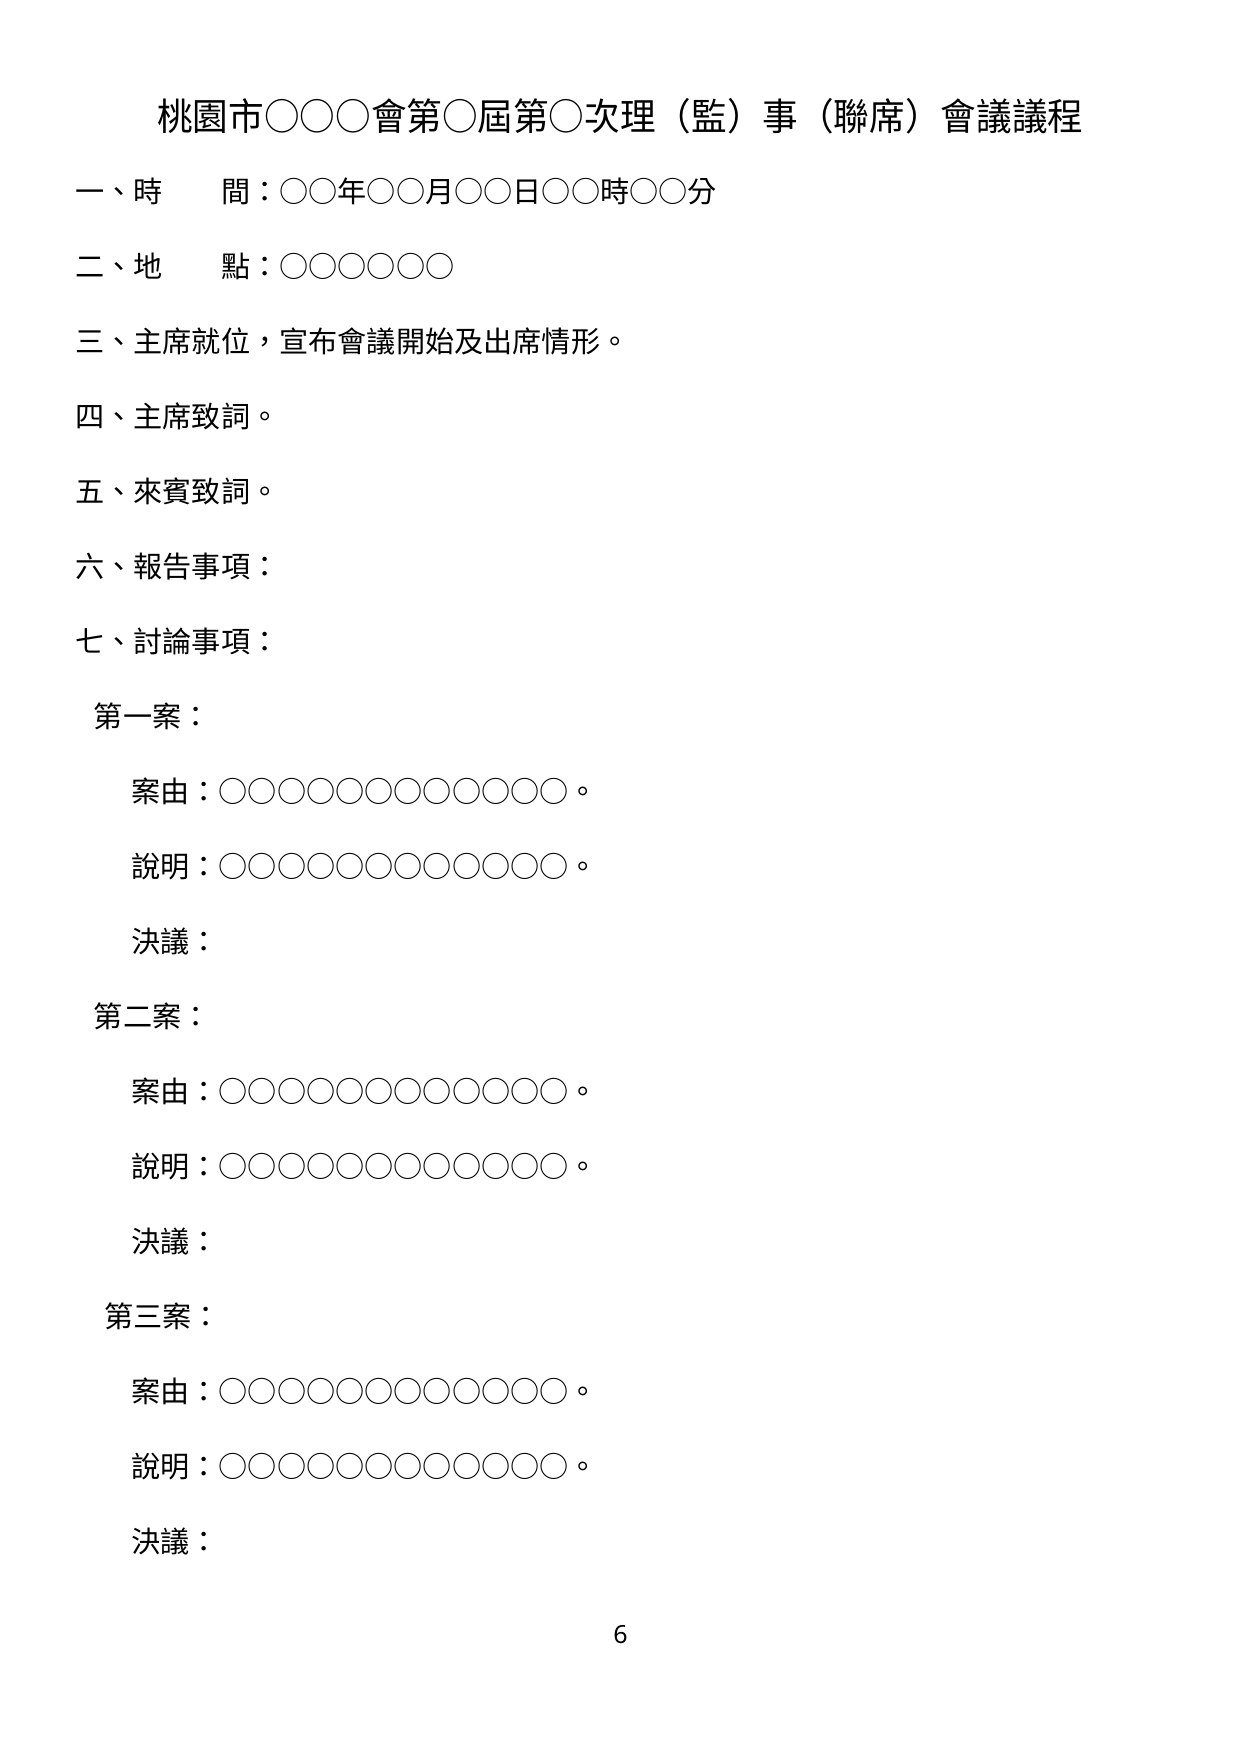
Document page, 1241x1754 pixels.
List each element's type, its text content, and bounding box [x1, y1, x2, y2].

text 第一案： [75, 677, 1165, 752]
text 五、來賓致詞。 [75, 452, 1165, 527]
text 案由：○○○○○○○○○○○○。 [75, 1352, 1165, 1427]
text 案由：○○○○○○○○○○○○。 [75, 1052, 1165, 1127]
text 決議： [75, 1502, 1165, 1577]
text 說明：○○○○○○○○○○○○。 [75, 1127, 1165, 1202]
text 說明：○○○○○○○○○○○○。 [75, 1427, 1165, 1502]
text 說明：○○○○○○○○○○○○。 [75, 827, 1165, 902]
text 七、討論事項： [75, 602, 1165, 677]
text 第二案： [75, 977, 1165, 1052]
text 三、主席就位，宣布會議開始及出席情形。 [75, 302, 1165, 377]
text 六、報告事項： [75, 527, 1165, 602]
text 四、主席致詞。 [75, 377, 1165, 452]
text 二、地 點：○○○○○○ [75, 227, 1165, 302]
text 一、時 間：○○年○○月○○日○○時○○分 [75, 152, 1165, 227]
text 案由：○○○○○○○○○○○○。 [75, 752, 1165, 827]
text 決議： [75, 1202, 1165, 1277]
text 桃園市○○○會第○屆第○次理（監）事（聯席）會議議程 [75, 77, 1165, 152]
text 決議： [75, 902, 1165, 977]
text 第三案： [75, 1277, 1165, 1352]
